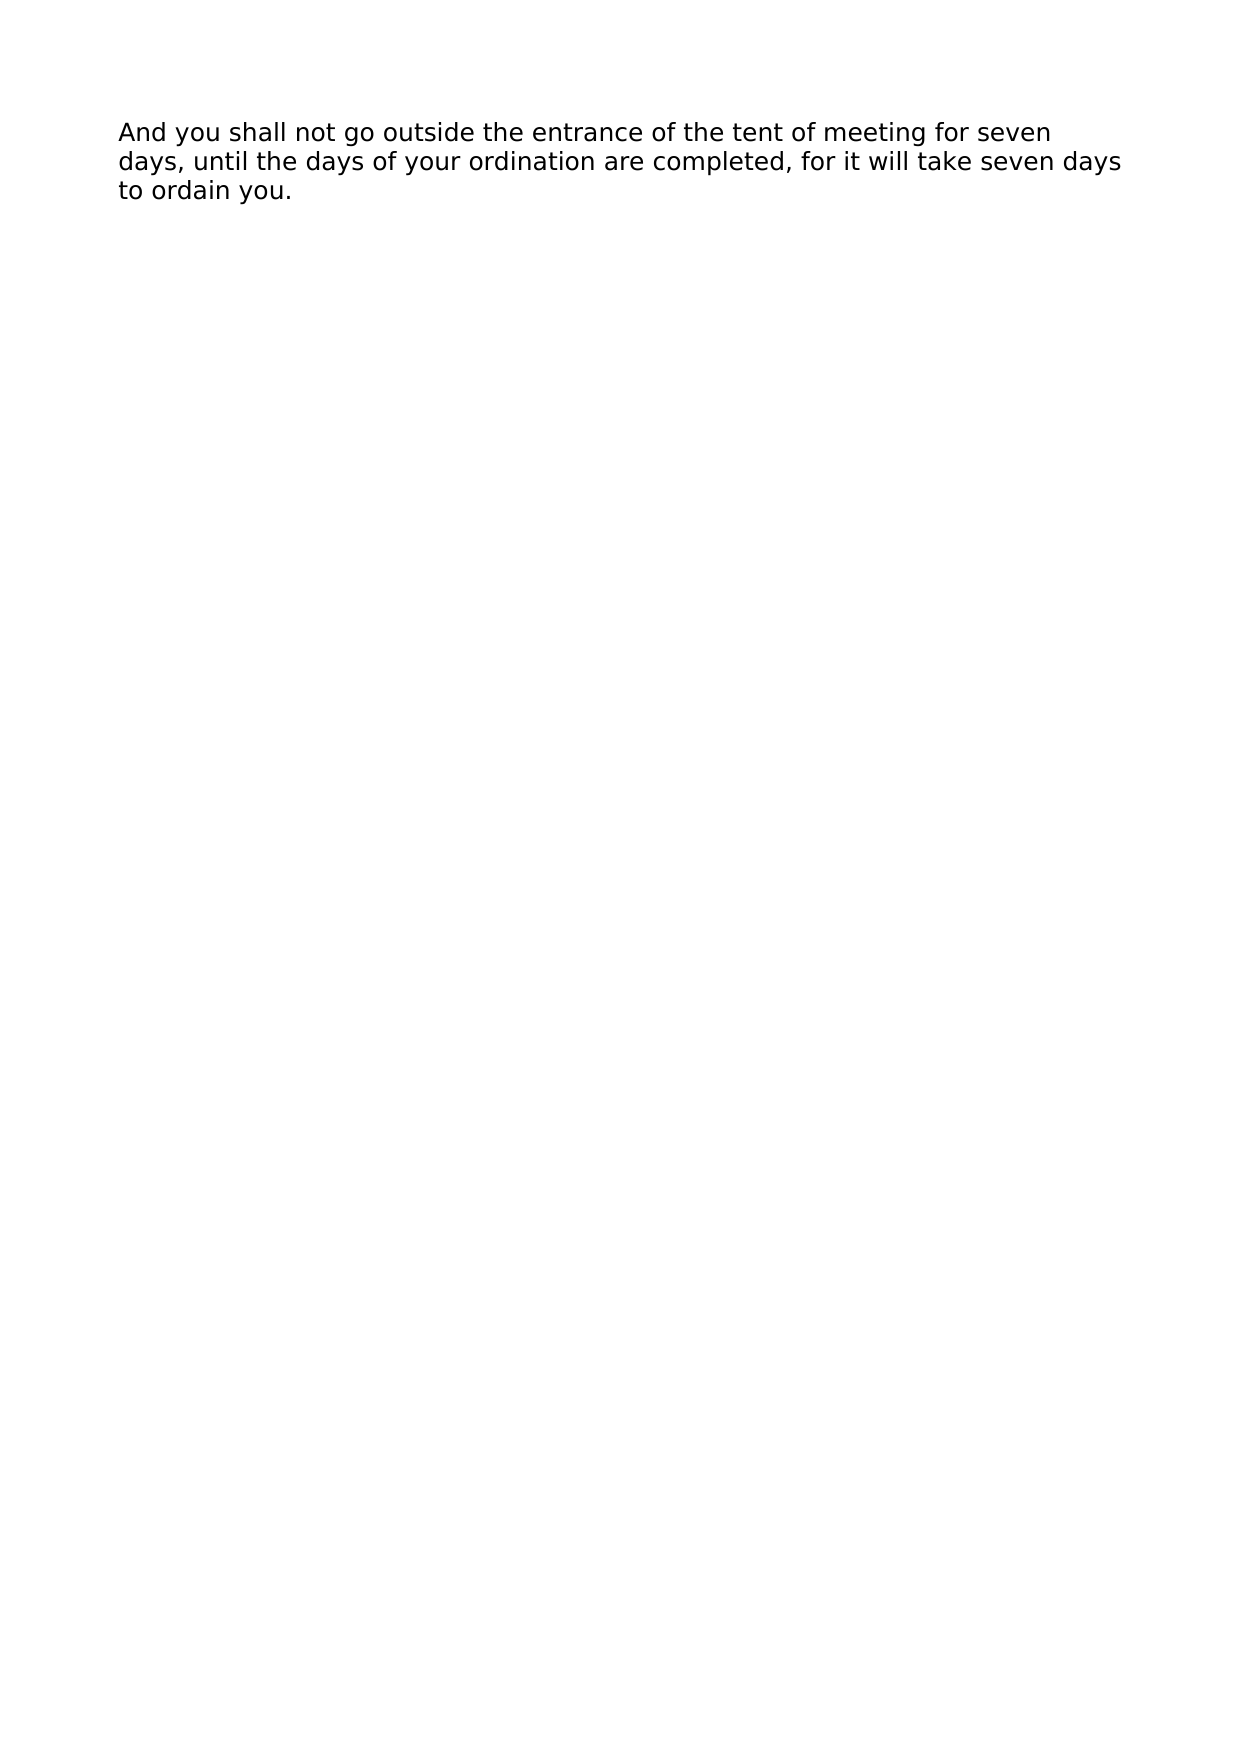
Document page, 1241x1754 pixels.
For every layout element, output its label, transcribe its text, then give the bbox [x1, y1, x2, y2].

text And you shall not go outside the entrance of the tent of meeting for seven days, until the days of your ordination are completed, for it will take seven days to ordain you. [118, 118, 1122, 206]
